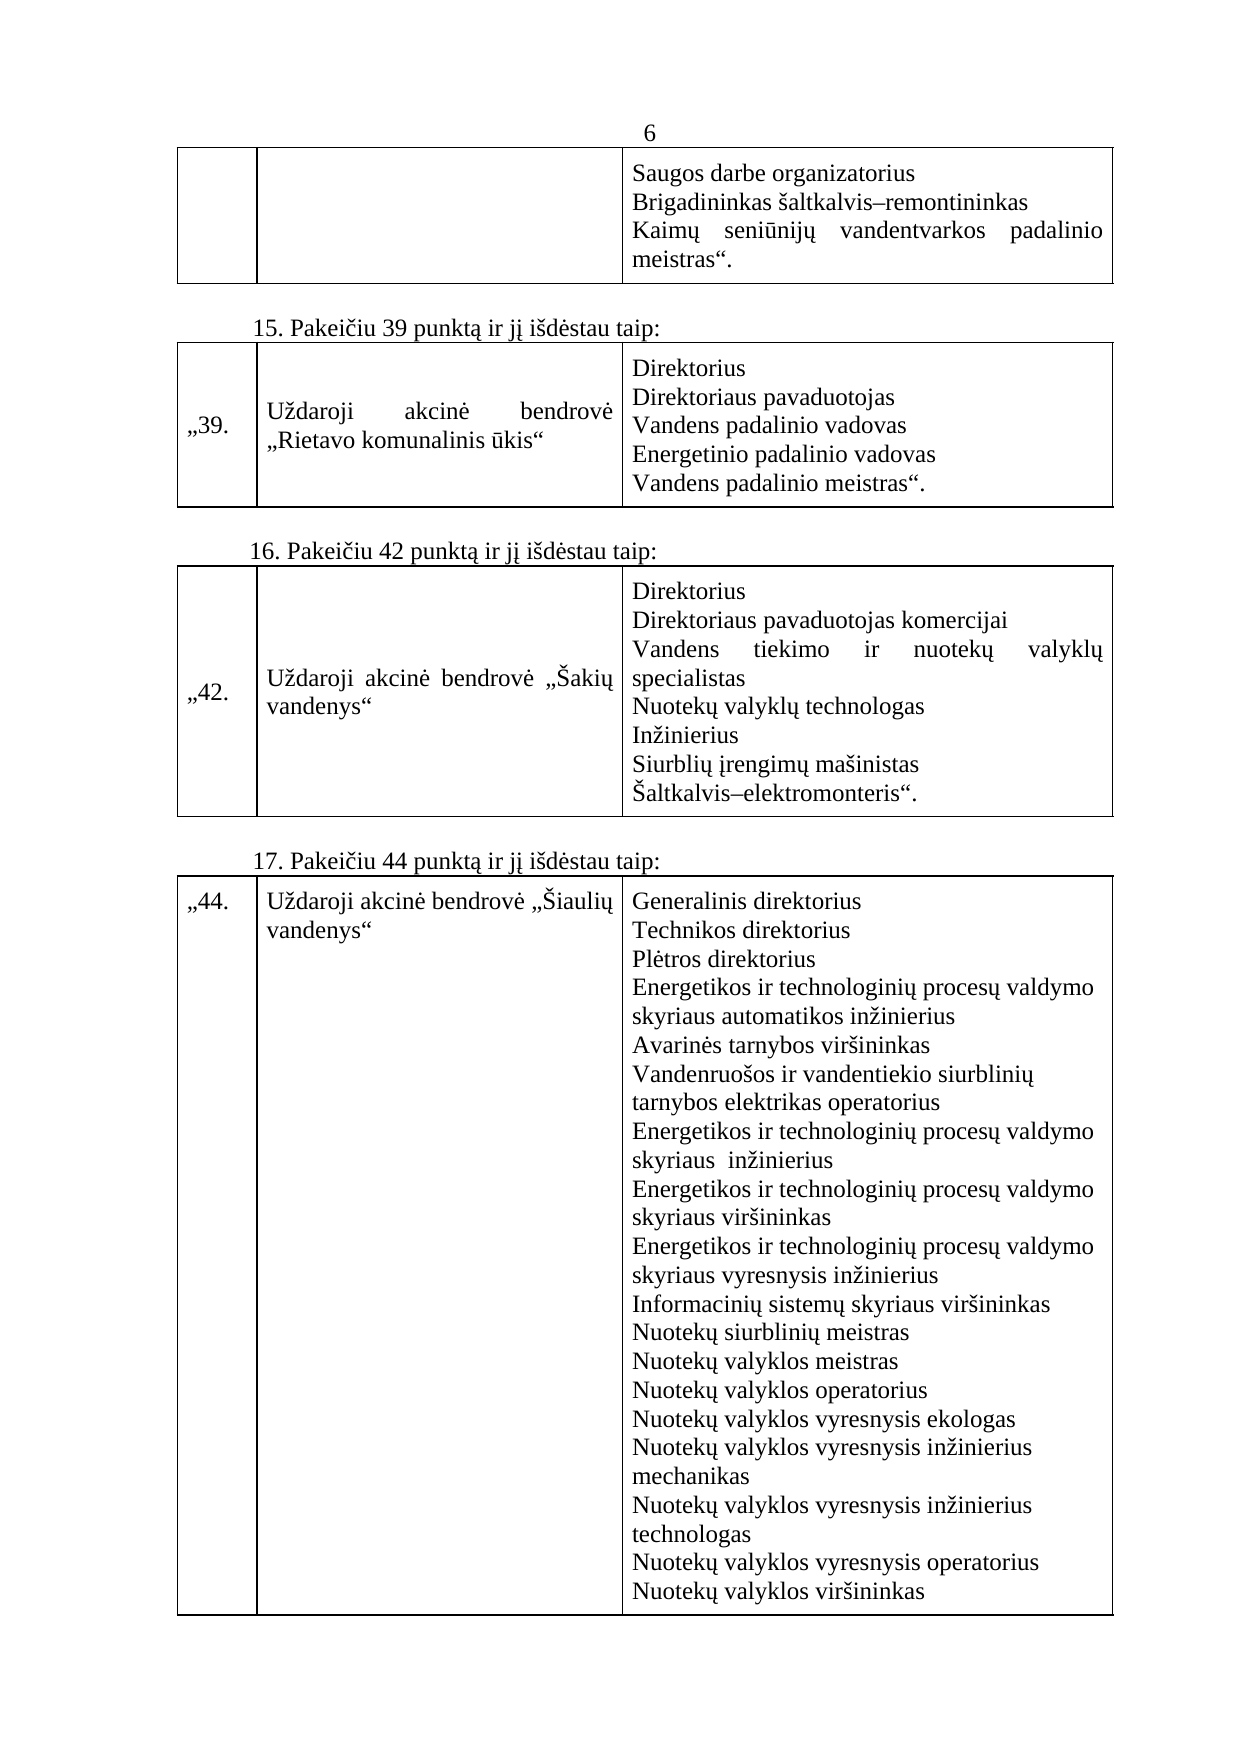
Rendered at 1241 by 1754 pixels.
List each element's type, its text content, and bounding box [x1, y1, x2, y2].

table_header „42. [178, 567, 256, 816]
table_header Direktorius Direktoriaus pavaduotojas Vandens padalinio vadovas Energetinio padalinio vadovas Vandens padalinio meistras“. [623, 343, 1112, 506]
table_header [258, 148, 622, 282]
text 15. Pakeičiu 39 punktą ir jį išdėstau taip: [252, 313, 1122, 342]
table_header Uždaroji akcinė bendrovė „Šakių vandenys“ [258, 567, 622, 816]
table_header [178, 148, 256, 282]
table_header Generalinis direktorius Technikos direktorius Plėtros direktorius Energetikos ir technologinių procesų valdymo skyriaus automatikos inžinierius Avarinės tarnybos viršininkas Vandenruošos ir vandentiekio siurblinių tarnybos elektrikas operatorius Energetikos ir technologinių procesų valdymo skyriaus inžinierius Energetikos ir technologinių procesų valdymo skyriaus viršininkas Energetikos ir technologinių procesų valdymo skyriaus vyresnysis inžinierius Informacinių sistemų skyriaus viršininkas Nuotekų siurblinių meistras Nuotekų valyklos meistras Nuotekų valyklos operatorius Nuotekų valyklos vyresnysis ekologas Nuotekų valyklos vyresnysis inžinierius mechanikas Nuotekų valyklos vyresnysis inžinierius technologas Nuotekų valyklos vyresnysis operatorius Nuotekų valyklos viršininkas [623, 877, 1112, 1614]
table_header Direktorius Direktoriaus pavaduotojas komercijai Vandens tiekimo ir nuotekų valyklų specialistas Nuotekų valyklų technologas Inžinierius Siurblių įrengimų mašinistas Šaltkalvis–elektromonteris“. [623, 567, 1112, 816]
text 16. Pakeičiu 42 punktą ir jį išdėstau taip: [177, 536, 1122, 565]
table_header Uždaroji akcinė bendrovė „Rietavo komunalinis ūkis“ [258, 343, 622, 506]
table_header Saugos darbe organizatorius Brigadininkas šaltkalvis–remontininkas Kaimų seniūnijų vandentvarkos padalinio meistras“. [623, 148, 1112, 282]
table_header Uždaroji akcinė bendrovė „Šiaulių vandenys“ [258, 877, 622, 1614]
table_header „39. [178, 343, 256, 506]
table_header „44. [178, 877, 256, 1614]
text 17. Pakeičiu 44 punktą ir jį išdėstau taip: [252, 846, 1122, 875]
